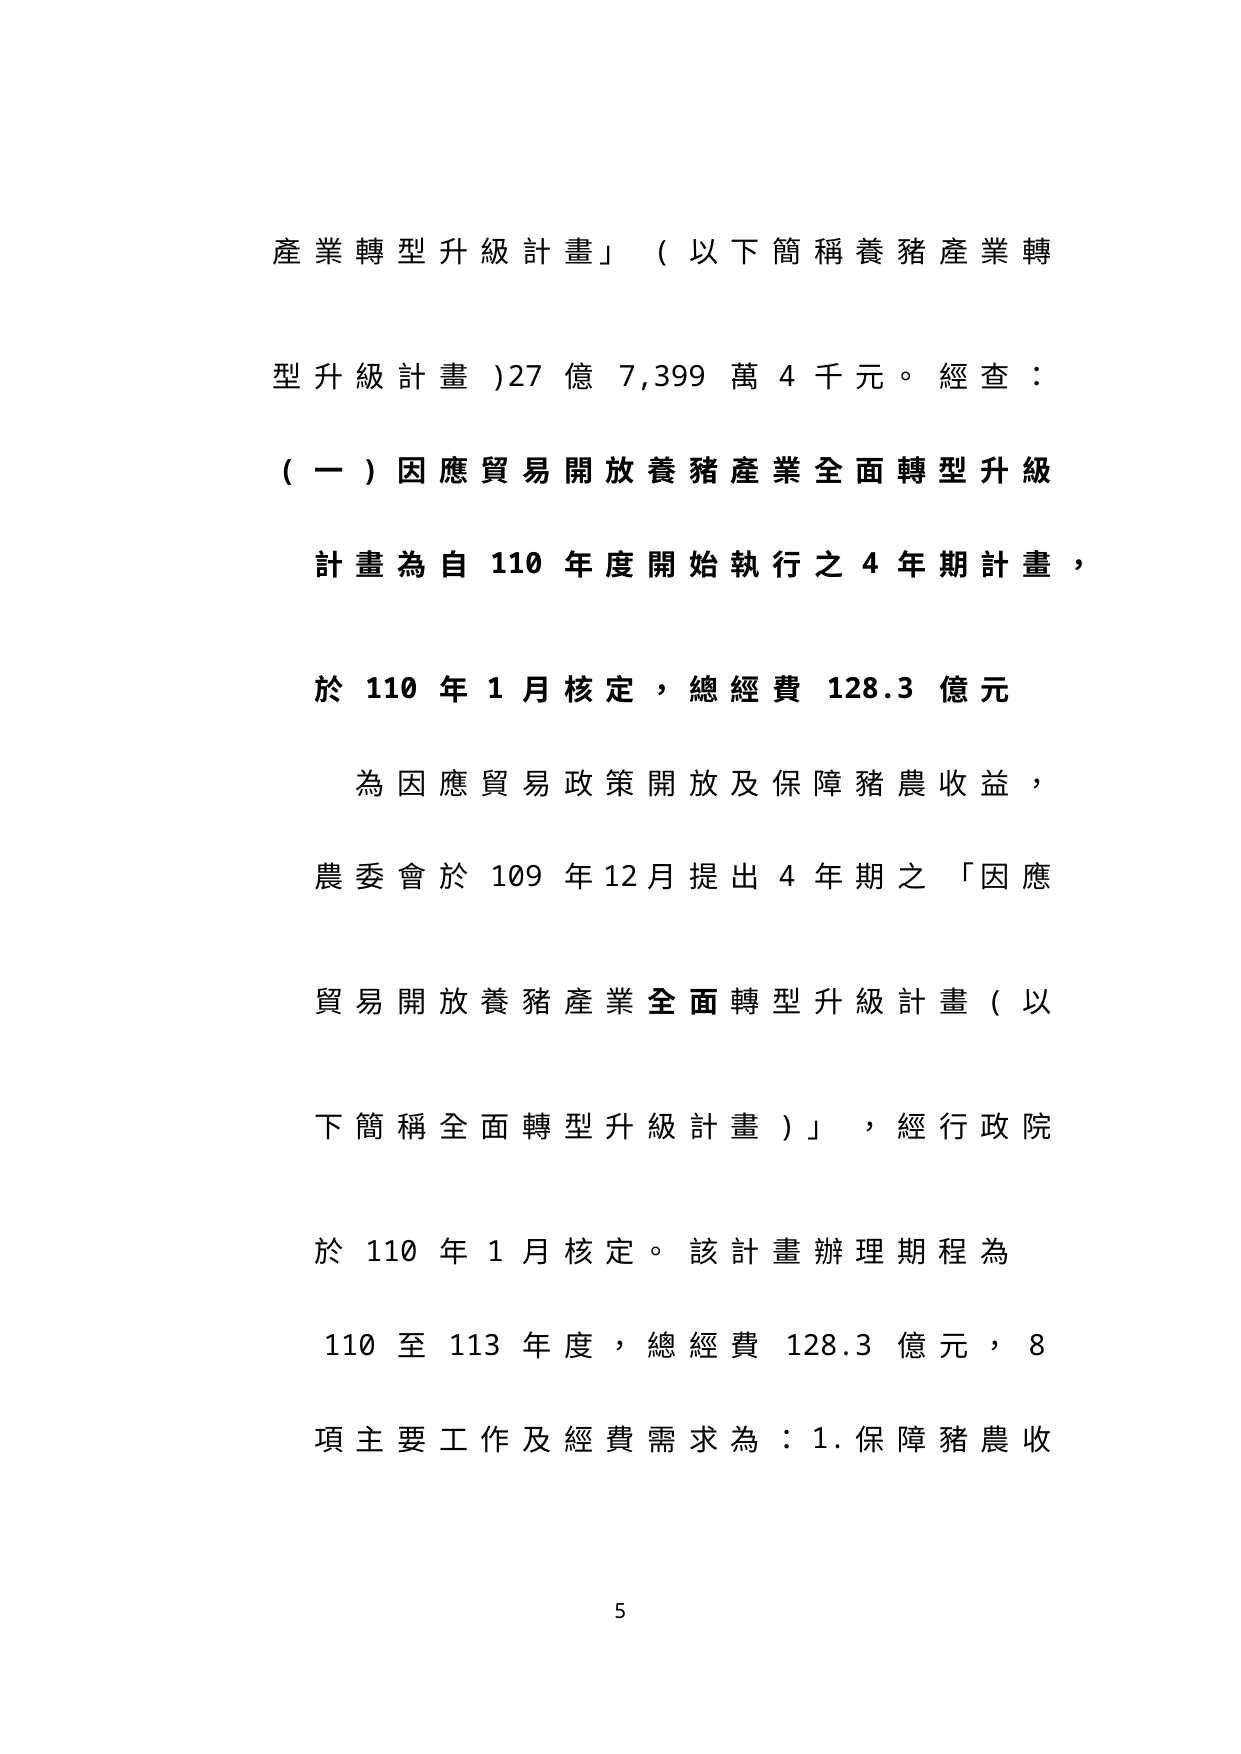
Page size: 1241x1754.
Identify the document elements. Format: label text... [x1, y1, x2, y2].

text 為因應貿易政策開放及保障豬農收益，農委會於109年12月提出4年期之「因應貿易開放養豬產業全面轉型升級計畫(以下簡稱全面轉型升級計畫)」，經行政院於110年1月核定。該計畫辦理期程為110至113年度，總經費128.3億元，8項主要工作及經費需求為：1.保障豬農收 [271, 740, 1058, 1490]
text 產業轉型升級計畫」(以下簡稱養豬產業轉型升級計畫)27億7,399萬4千元。經查： [242, 177, 1058, 427]
text (一)因應貿易開放養豬產業全面轉型升級計畫為自110年度開始執行之4年期計畫，於110年1月核定，總經費128.3億元 [242, 427, 1058, 740]
